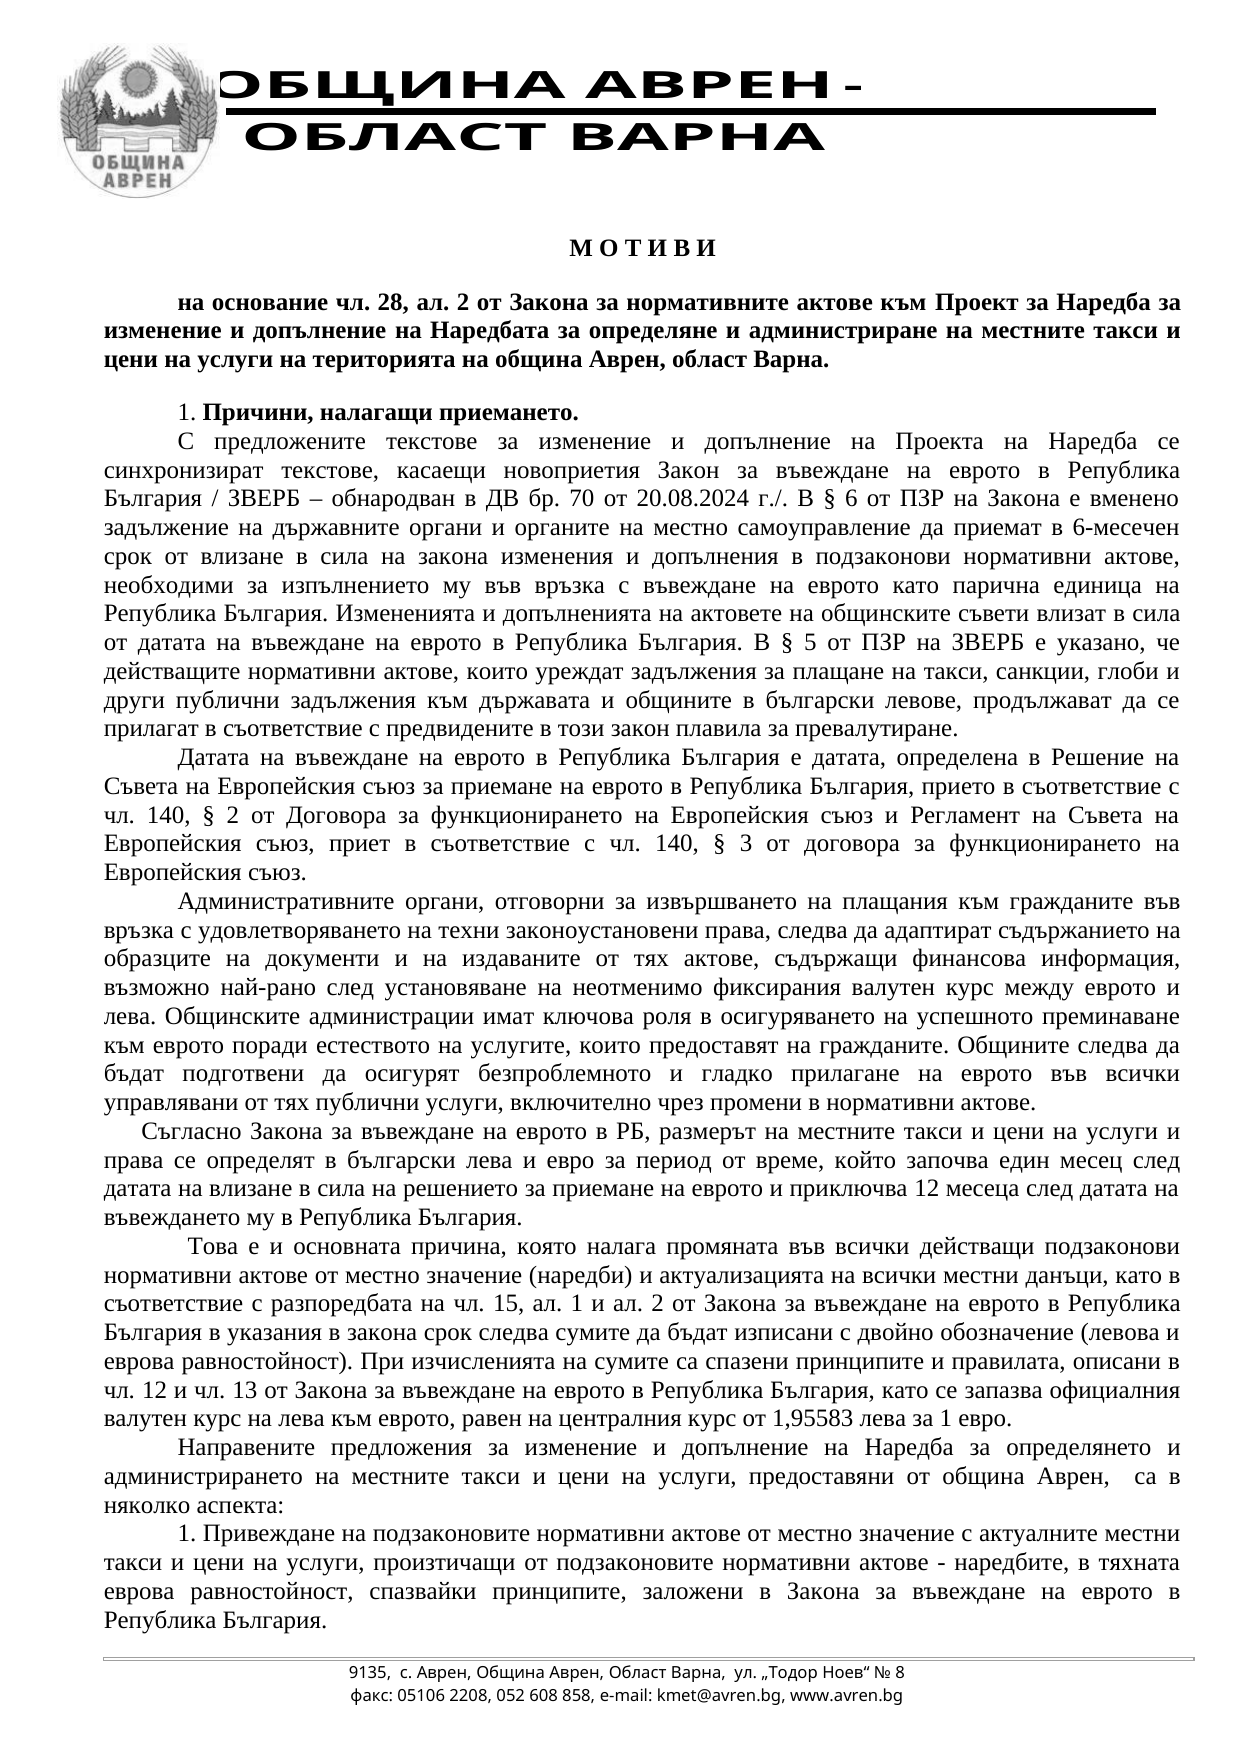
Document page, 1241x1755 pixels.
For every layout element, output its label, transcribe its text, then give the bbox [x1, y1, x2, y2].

text Административните органи, отговорни за извършването на плащания към гражданите във връзка с удовлетворяването на техни законоустановени права, следва да адаптират съдържанието на образците на документи и на издаваните от тях актове, съдържащи финансова информация, възможно най-рано след установяване на неотменимо фиксирания валутен курс между еврото и лева. Общинските администрации имат ключова роля в осигуряването на успешното преминаване към еврото поради естеството на услугите, които предоставят на гражданите. Общините следва да бъдат подготвени да осигурят безпроблемното и гладко прилагане на еврото във всички управлявани от тях публични услуги, включително чрез промени в нормативни актове. [103, 886, 1181, 1116]
text на основание чл. 28, ал. 2 от Закона за нормативните актове към Проект за Наредба за изменение и допълнение на Наредбата за определяне и администриране на местните такси и цени на услуги на територията на община Аврен, област Варна. [103, 287, 1181, 373]
text Съгласно Закона за въвеждане на еврото в РБ, размерът на местните такси и цени на услуги и права се определят в български лева и евро за период от време, който започва един месец след датата на влизане в сила на решението за приемане на еврото и приключва 12 месеца след датата на въвеждането му в Република България. [103, 1116, 1181, 1231]
text 1. Причини, налагащи приемането. [103, 397, 1181, 426]
text Датата на въвеждане на еврото в Република България е датата, определена в Решение на Съвета на Европейския съюз за приемане на еврото в Република България, прието в съответствие с чл. 140, § 2 от Договора за функционирането на Европейския съюз и Регламент на Съвета на Европейския съюз, приет в съответствие с чл. 140, § 3 от договора за функционирането на Европейския съюз. [103, 742, 1181, 886]
text Това е и основната причина, която налага промяната във всички действащи подзаконови нормативни актове от местно значение (наредби) и актуализацията на всички местни данъци, като в съответствие с разпоредбата на чл. 15, ал. 1 и ал. 2 от Закона за въвеждане на еврото в Република България в указания в закона срок следва сумите да бъдат изписани с двойно обозначение (левова и еврова равностойност). При изчисленията на сумите са спазени принципите и правилата, описани в чл. 12 и чл. 13 от Закона за въвеждане на еврото в Република България, като се запазва официалния валутен курс на лева към еврото, равен на централния курс от 1,95583 лева за 1 евро. [103, 1231, 1181, 1432]
text М О Т И В И [103, 233, 1181, 262]
text Направените предложения за изменение и допълнение на Наредба за определянето и администрирането на местните такси и цени на услуги, предоставяни от община Аврен, са в няколко аспекта: [103, 1432, 1181, 1518]
text 1. Привеждане на подзаконовите нормативни актове от местно значение с актуалните местни такси и цени на услуги, произтичащи от подзаконовите нормативни актове - наредбите, в тяхната еврова равностойност, спазвайки принципите, заложени в Закона за въвеждане на еврото в Република България. [103, 1518, 1181, 1633]
text С предложените текстове за изменение и допълнение на Проекта на Наредба се синхронизират текстове, касаещи новоприетия Закон за въвеждане на еврото в Република България / ЗВЕРБ – обнародван в ДВ бр. 70 от 20.08.2024 г./. В § 6 от ПЗР на Закона е вменено задължение на държавните органи и органите на местно самоуправление да приемат в 6-месечен срок от влизане в сила на закона изменения и допълнения в подзаконови нормативни актове, необходими за изпълнението му във връзка с въвеждане на еврото като парична единица на Република България. Измененията и допълненията на актовете на общинските съвети влизат в сила от датата на въвеждане на еврото в Република България. В § 5 от ПЗР на ЗВЕРБ е указано, че действащите нормативни актове, които уреждат задължения за плащане на такси, санкции, глоби и други публични задължения към държавата и общините в български левове, продължават да се прилагат в съответствие с предвидените в този закон плавила за превалутиране. [103, 426, 1181, 742]
